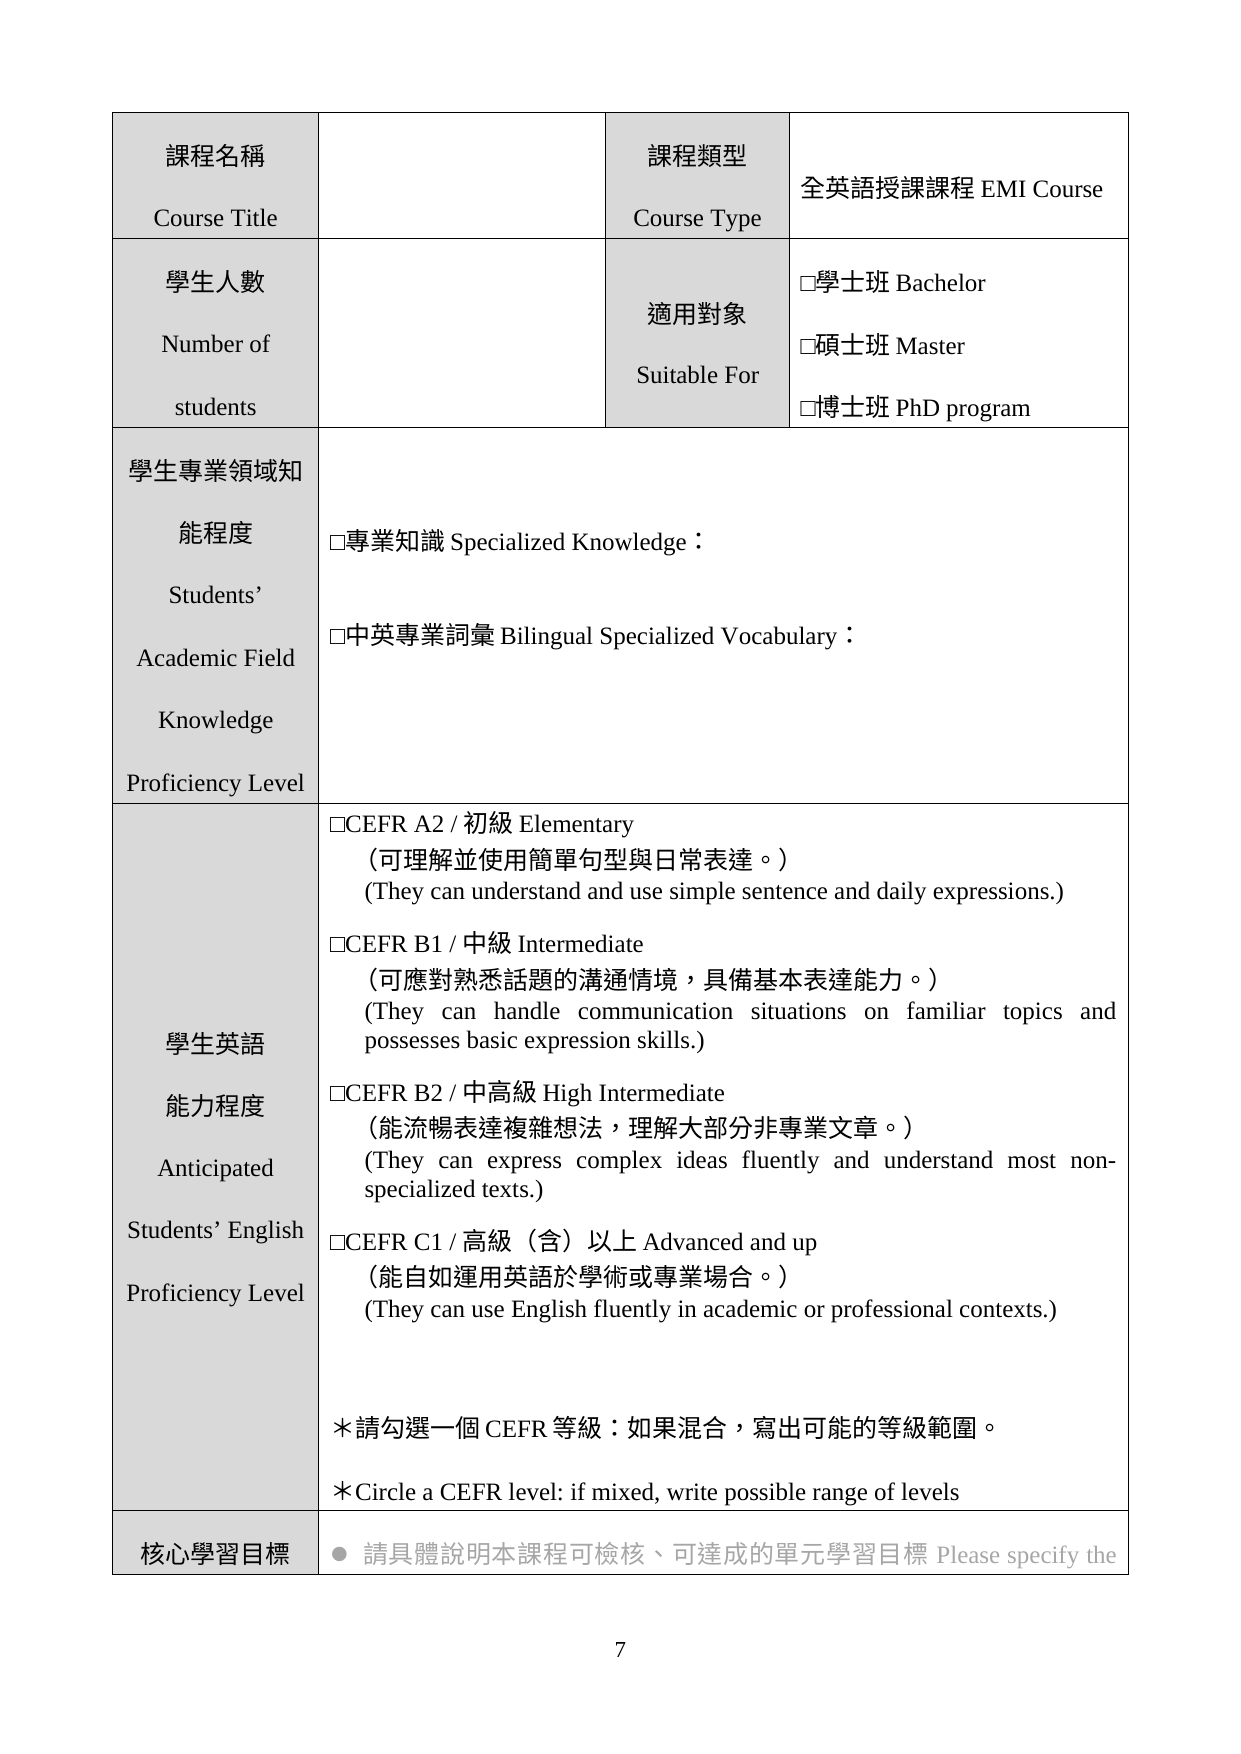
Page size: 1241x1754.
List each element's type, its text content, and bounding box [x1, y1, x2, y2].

table_cell 核心學習目標 [113, 1511, 318, 1574]
table_cell 全英語授課課程EMI Course [790, 113, 1128, 238]
table_cell [319, 239, 605, 427]
table_cell □學士班Bachelor □碩士班Master □博士班PhD program [790, 239, 1128, 427]
table_cell 學生英語 能力程度 Anticipated Students’ English Proficiency Level [113, 804, 318, 1510]
table_cell [319, 113, 605, 238]
table_cell 課程名稱 Course Title [113, 113, 318, 238]
table_cell □專業知識Specialized Knowledge： □中英專業詞彙Bilingual Specialized Vocabulary： [319, 428, 1128, 803]
table_cell 學生人數 Number of students [113, 239, 318, 427]
table_cell 適用對象 Suitable For [606, 239, 789, 427]
table_cell □CEFR A2 / 初級Elementary （可理解並使用簡單句型與日常表達。） (They can understand and use simple sentence and daily expressions.) □CEFR B1 / 中級Intermediate （可應對熟悉話題的溝通情境，具備基本表達能力。） (They can handle communication situations on familiar topics and possesses basic expression skills.) □CEFR B2 / 中高級High Intermediate （能流暢表達複雜想法，理解大部分非專業文章。） (They can express complex ideas fluently and understand most non-specialized texts.) □CEFR C1 / 高級（含）以上Advanced and up （能自如運用英語於學術或專業場合。） (They can use English fluently in academic or professional contexts.) ＊請勾選一個CEFR等級：如果混合，寫出可能的等級範圍。 ＊Circle a CEFR level: if mixed, write possible range of levels [319, 804, 1128, 1510]
table_cell 學生專業領域知能程度 Students’ Academic Field Knowledge Proficiency Level [113, 428, 318, 803]
table_cell 請具體說明本課程可檢核、可達成的單元學習目標Please specify the [319, 1511, 1128, 1574]
table_cell 課程類型Course Type [606, 113, 789, 238]
